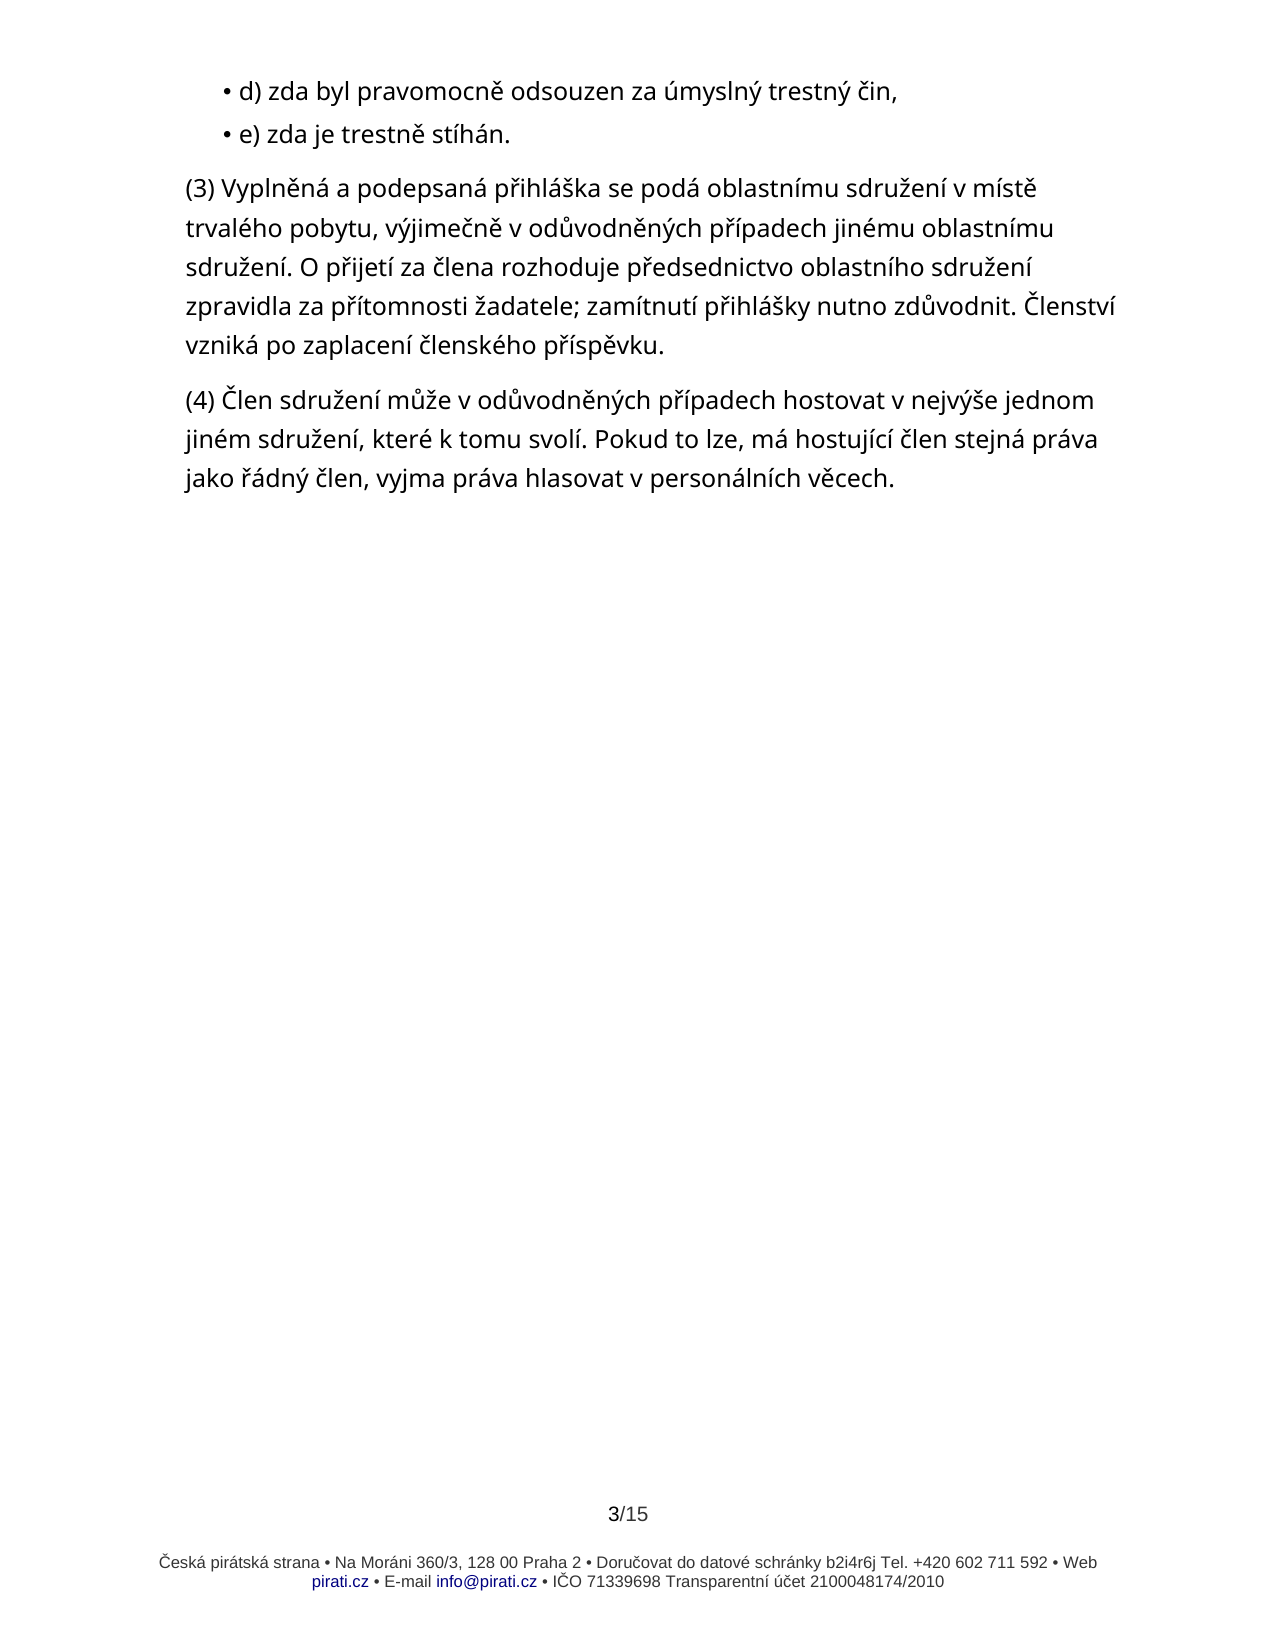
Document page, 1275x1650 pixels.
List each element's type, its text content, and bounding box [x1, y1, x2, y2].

text (3) Vyplněná a podepsaná přihláška se podá oblastnímu sdružení v místě trvalého pobytu, výjimečně v odůvodněných případech jinému oblastnímu sdružení. O přijetí za člena rozhoduje předsednictvo oblastního sdružení zpravidla za přítomnosti žadatele; zamítnutí přihlášky nutno zdůvodnit. Členství vzniká po zaplacení členského příspěvku. [185, 171, 1128, 362]
text (4) Člen sdružení může v odůvodněných případech hostovat v nejvýše jednom jiném sdružení, které k tomu svolí. Pokud to lze, má hostující člen stejná práva jako řádný člen, vyjma práva hlasovat v personálních věcech. [185, 383, 1107, 495]
list e) zda je trestně stíhán. [223, 116, 1125, 151]
list d) zda byl pravomocně odsouzen za úmyslný trestný čin, [223, 74, 1125, 108]
